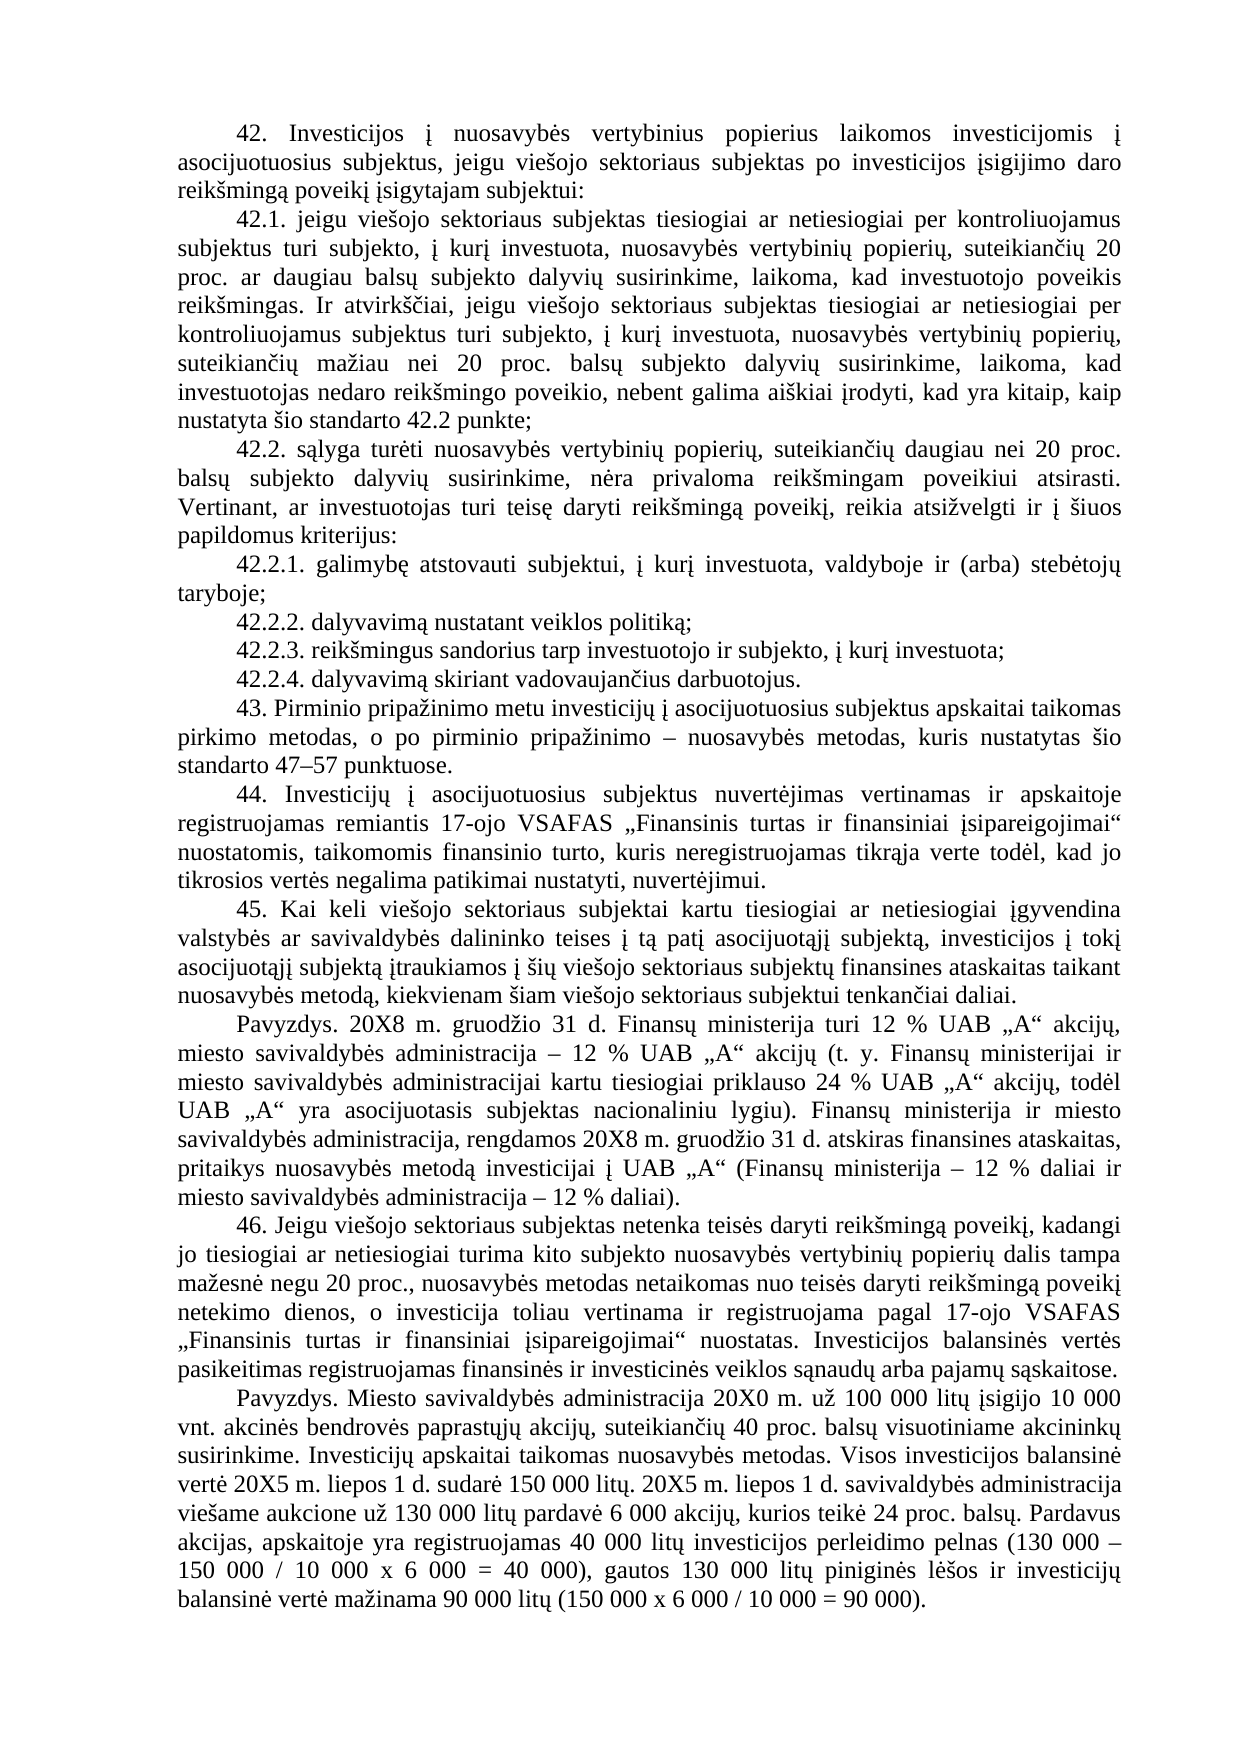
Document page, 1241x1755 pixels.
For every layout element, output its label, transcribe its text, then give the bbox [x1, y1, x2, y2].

text 42.1. jeigu viešojo sektoriaus subjektas tiesiogiai ar netiesiogiai per kontroliuojamus subjektus turi subjekto, į kurį investuota, nuosavybės vertybinių popierių, suteikiančių 20 proc. ar daugiau balsų subjekto dalyvių susirinkime, laikoma, kad investuotojo poveikis reikšmingas. Ir atvirkščiai, jeigu viešojo sektoriaus subjektas tiesiogiai ar netiesiogiai per kontroliuojamus subjektus turi subjekto, į kurį investuota, nuosavybės vertybinių popierių, suteikiančių mažiau nei 20 proc. balsų subjekto dalyvių susirinkime, laikoma, kad investuotojas nedaro reikšmingo poveikio, nebent galima aiškiai įrodyti, kad yra kitaip, kaip nustatyta šio standarto 42.2 punkte; [177, 204, 1122, 434]
text Pavyzdys. Miesto savivaldybės administracija 20X0 m. už 100 000 litų įsigijo 10 000 vnt. akcinės bendrovės paprastųjų akcijų, suteikiančių 40 proc. balsų visuotiniame akcininkų susirinkime. Investicijų apskaitai taikomas nuosavybės metodas. Visos investicijos balansinė vertė 20X5 m. liepos 1 d. sudarė 150 000 litų. 20X5 m. liepos 1 d. savivaldybės administracija viešame aukcione už 130 000 litų pardavė 6 000 akcijų, kurios teikė 24 proc. balsų. Pardavus akcijas, apskaitoje yra registruojamas 40 000 litų investicijos perleidimo pelnas (130 000 – 150 000 / 10 000 x 6 000 = 40 000), gautos 130 000 litų piniginės lėšos ir investicijų balansinė vertė mažinama 90 000 litų (150 000 x 6 000 / 10 000 = 90 000). [177, 1383, 1122, 1613]
text 42.2.2. dalyvavimą nustatant veiklos politiką; [177, 607, 1122, 636]
text 43. Pirminio pripažinimo metu investicijų į asocijuotuosius subjektus apskaitai taikomas pirkimo metodas, o po pirminio pripažinimo – nuosavybės metodas, kuris nustatytas šio standarto 47–57 punktuose. [177, 693, 1122, 779]
text 42.2. sąlyga turėti nuosavybės vertybinių popierių, suteikiančių daugiau nei 20 proc. balsų subjekto dalyvių susirinkime, nėra privaloma reikšmingam poveikiui atsirasti. Vertinant, ar investuotojas turi teisę daryti reikšmingą poveikį, reikia atsižvelgti ir į šiuos papildomus kriterijus: [177, 434, 1122, 549]
text 42.2.3. reikšmingus sandorius tarp investuotojo ir subjekto, į kurį investuota; [177, 636, 1122, 664]
text 46. Jeigu viešojo sektoriaus subjektas netenka teisės daryti reikšmingą poveikį, kadangi jo tiesiogiai ar netiesiogiai turima kito subjekto nuosavybės vertybinių popierių dalis tampa mažesnė negu 20 proc., nuosavybės metodas netaikomas nuo teisės daryti reikšmingą poveikį netekimo dienos, o investicija toliau vertinama ir registruojama pagal 17-ojo VSAFAS „Finansinis turtas ir finansiniai įsipareigojimai“ nuostatas. Investicijos balansinės vertės pasikeitimas registruojamas finansinės ir investicinės veiklos sąnaudų arba pajamų sąskaitose. [177, 1211, 1122, 1383]
text 42.2.4. dalyvavimą skiriant vadovaujančius darbuotojus. [177, 664, 1122, 693]
text 42. Investicijos į nuosavybės vertybinius popierius laikomos investicijomis į asocijuotuosius subjektus, jeigu viešojo sektoriaus subjektas po investicijos įsigijimo daro reikšmingą poveikį įsigytajam subjektui: [177, 118, 1122, 204]
text 44. Investicijų į asocijuotuosius subjektus nuvertėjimas vertinamas ir apskaitoje registruojamas remiantis 17-ojo VSAFAS „Finansinis turtas ir finansiniai įsipareigojimai“ nuostatomis, taikomomis finansinio turto, kuris neregistruojamas tikrąja verte todėl, kad jo tikrosios vertės negalima patikimai nustatyti, nuvertėjimui. [177, 779, 1122, 894]
text Pavyzdys. 20X8 m. gruodžio 31 d. Finansų ministerija turi 12 % UAB „A“ akcijų, miesto savivaldybės administracija – 12 % UAB „A“ akcijų (t. y. Finansų ministerijai ir miesto savivaldybės administracijai kartu tiesiogiai priklauso 24 % UAB „A“ akcijų, todėl UAB „A“ yra asocijuotasis subjektas nacionaliniu lygiu). Finansų ministerija ir miesto savivaldybės administracija, rengdamos 20X8 m. gruodžio 31 d. atskiras finansines ataskaitas, pritaikys nuosavybės metodą investicijai į UAB „A“ (Finansų ministerija – 12 % daliai ir miesto savivaldybės administracija – 12 % daliai). [177, 1009, 1122, 1211]
text 42.2.1. galimybę atstovauti subjektui, į kurį investuota, valdyboje ir (arba) stebėtojų taryboje; [177, 549, 1122, 607]
text 45. Kai keli viešojo sektoriaus subjektai kartu tiesiogiai ar netiesiogiai įgyvendina valstybės ar savivaldybės dalininko teises į tą patį asocijuotąjį subjektą, investicijos į tokį asocijuotąjį subjektą įtraukiamos į šių viešojo sektoriaus subjektų finansines ataskaitas taikant nuosavybės metodą, kiekvienam šiam viešojo sektoriaus subjektui tenkančiai daliai. [177, 894, 1122, 1009]
